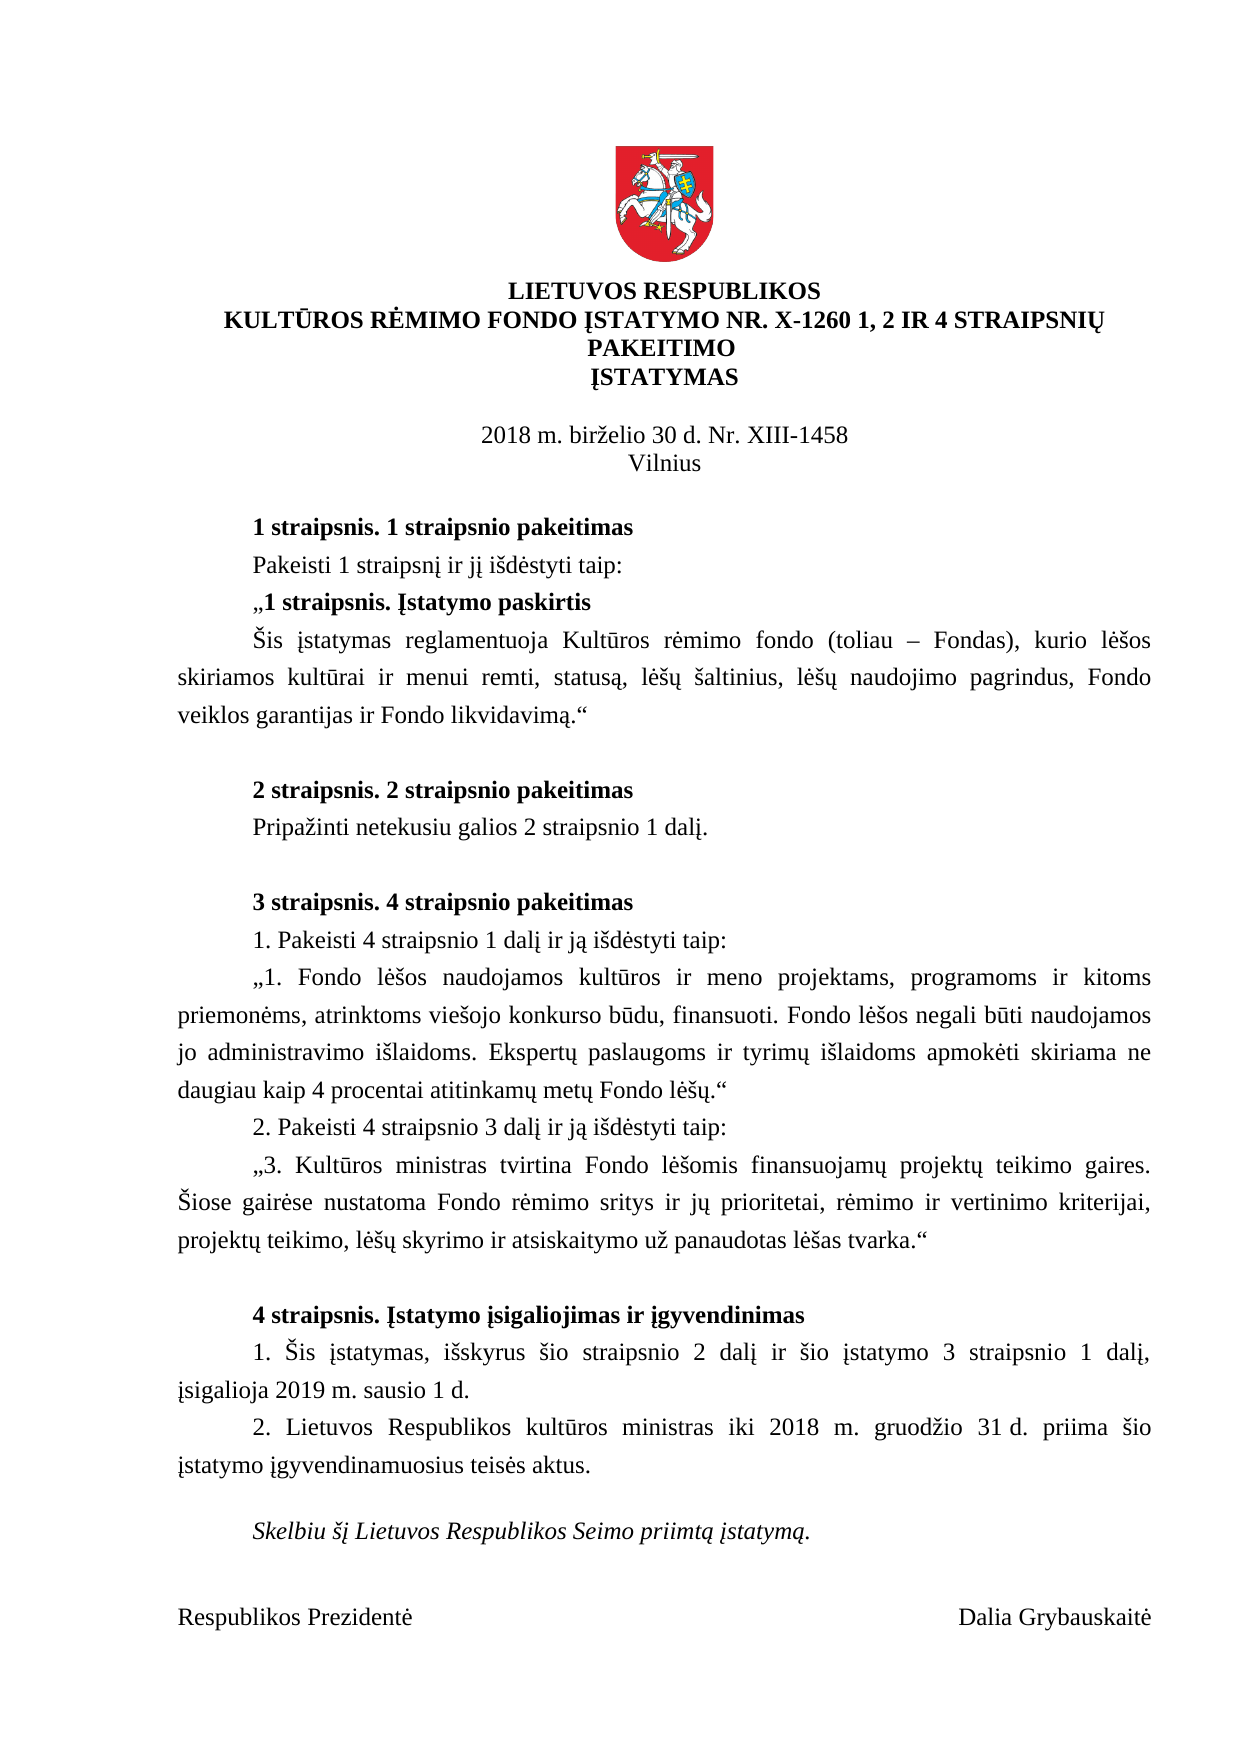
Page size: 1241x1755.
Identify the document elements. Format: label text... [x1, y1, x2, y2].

text 2018 m. birželio 30 d. Nr. XIII-1458 [177, 420, 1152, 448]
text 2 straipsnis. 2 straipsnio pakeitimas [177, 766, 1152, 804]
text „1. Fondo lėšos naudojamos kultūros ir meno projektams, programoms ir kitoms priemonėms, atrinktoms viešojo konkurso būdu, finansuoti. Fondo lėšos negali būti naudojamos jo administravimo išlaidoms. Ekspertų paslaugoms ir tyrimų išlaidoms apmokėti skiriama ne daugiau kaip 4 procentai atitinkamų metų Fondo lėšų.“ [177, 954, 1152, 1104]
text 3 straipsnis. 4 straipsnio pakeitimas [177, 879, 1152, 916]
text ĮSTATYMAS [177, 362, 1152, 391]
text 2. Pakeisti 4 straipsnio 3 dalį ir ją išdėstyti taip: [177, 1104, 1152, 1141]
text LIETUVOS RESPUBLIKOS [177, 276, 1152, 305]
text Šis įstatymas reglamentuoja Kultūros rėmimo fondo (toliau – Fondas), kurio lėšos skiriamos kultūrai ir menui remti, statusą, lėšų šaltinius, lėšų naudojimo pagrindus, Fondo veiklos garantijas ir Fondo likvidavimą.“ [177, 616, 1152, 729]
text KULTŪROS RĖMIMO FONDO ĮSTATYMO NR. X-1260 1, 2 IR 4 STRAIPSNIŲ PAKEITIMO [177, 305, 1152, 362]
text 1. Šis įstatymas, išskyrus šio straipsnio 2 dalį ir šio įstatymo 3 straipsnio 1 dalį, įsigalioja 2019 m. sausio 1 d. [177, 1329, 1152, 1404]
text 1 straipsnis. 1 straipsnio pakeitimas [177, 504, 1152, 541]
text Respublikos Prezidentė Dalia Grybauskaitė [177, 1602, 1152, 1631]
text Pripažinti netekusiu galios 2 straipsnio 1 dalį. [177, 804, 1152, 841]
text 1. Pakeisti 4 straipsnio 1 dalį ir ją išdėstyti taip: [177, 916, 1152, 954]
text Vilnius [177, 448, 1152, 477]
text Skelbiu šį Lietuvos Respublikos Seimo priimtą įstatymą. [177, 1516, 1152, 1545]
text „3. Kultūros ministras tvirtina Fondo lėšomis finansuojamų projektų teikimo gaires. Šiose gairėse nustatoma Fondo rėmimo sritys ir jų prioritetai, rėmimo ir vertinimo kriterijai, projektų teikimo, lėšų skyrimo ir atsiskaitymo už panaudotas lėšas tvarka.“ [177, 1141, 1152, 1254]
text „1 straipsnis. Įstatymo paskirtis [177, 579, 1152, 616]
text Pakeisti 1 straipsnį ir jį išdėstyti taip: [177, 541, 1152, 579]
text 4 straipsnis. Įstatymo įsigaliojimas ir įgyvendinimas [177, 1291, 1152, 1329]
text 2. Lietuvos Respublikos kultūros ministras iki 2018 m. gruodžio 31 d. priima šio įstatymo įgyvendinamuosius teisės aktus. [177, 1404, 1152, 1479]
